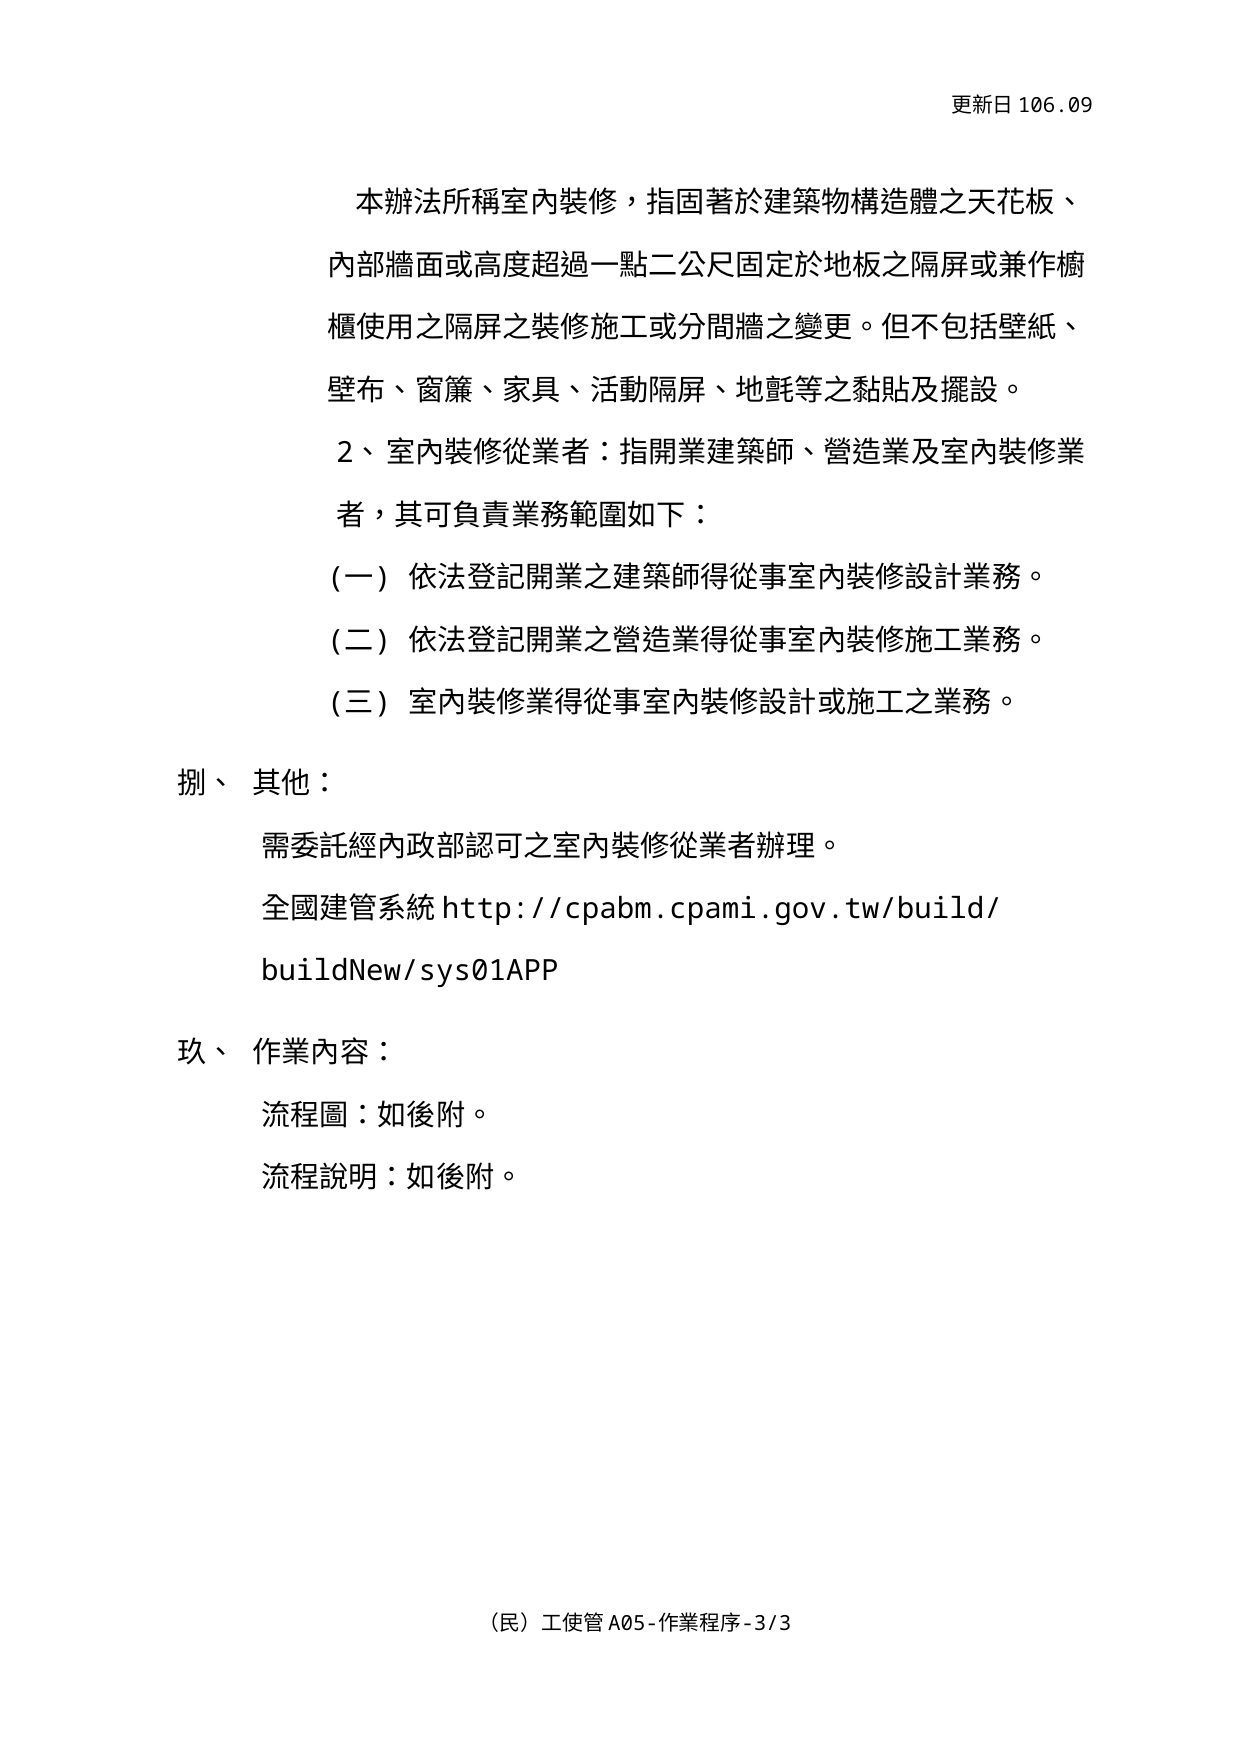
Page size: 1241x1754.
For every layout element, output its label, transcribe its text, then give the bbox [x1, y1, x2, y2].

text 全國建管系統http://cpabm.cpami.gov.tw/build/buildNew/sys01APP [261, 864, 1092, 989]
text 需委託經內政部認可之室內裝修從業者辦理。 [261, 802, 1092, 864]
text (二) 依法登記開業之營造業得從事室內裝修施工業務。 [294, 596, 1092, 658]
text 本辦法所稱室內裝修，指固著於建築物構造體之天花板、內部牆面或高度超過一點二公尺固定於地板之隔屏或兼作櫥櫃使用之隔屏之裝修施工或分間牆之變更。但不包括壁紙、壁布、窗簾、家具、活動隔屏、地氈等之黏貼及擺設。 [327, 158, 1092, 408]
list 作業內容： [177, 1008, 1092, 1071]
text 流程說明：如後附。 [261, 1133, 1092, 1196]
list 室內裝修從業者：指開業建築師、營造業及室內裝修業者，其可負責業務範圍如下： [336, 408, 1092, 533]
list 其他： [177, 739, 1092, 802]
text (一) 依法登記開業之建築師得從事室內裝修設計業務。 [310, 533, 1092, 596]
text 流程圖：如後附。 [261, 1071, 1092, 1133]
text (三) 室內裝修業得從事室內裝修設計或施工之業務。 [294, 658, 1092, 721]
